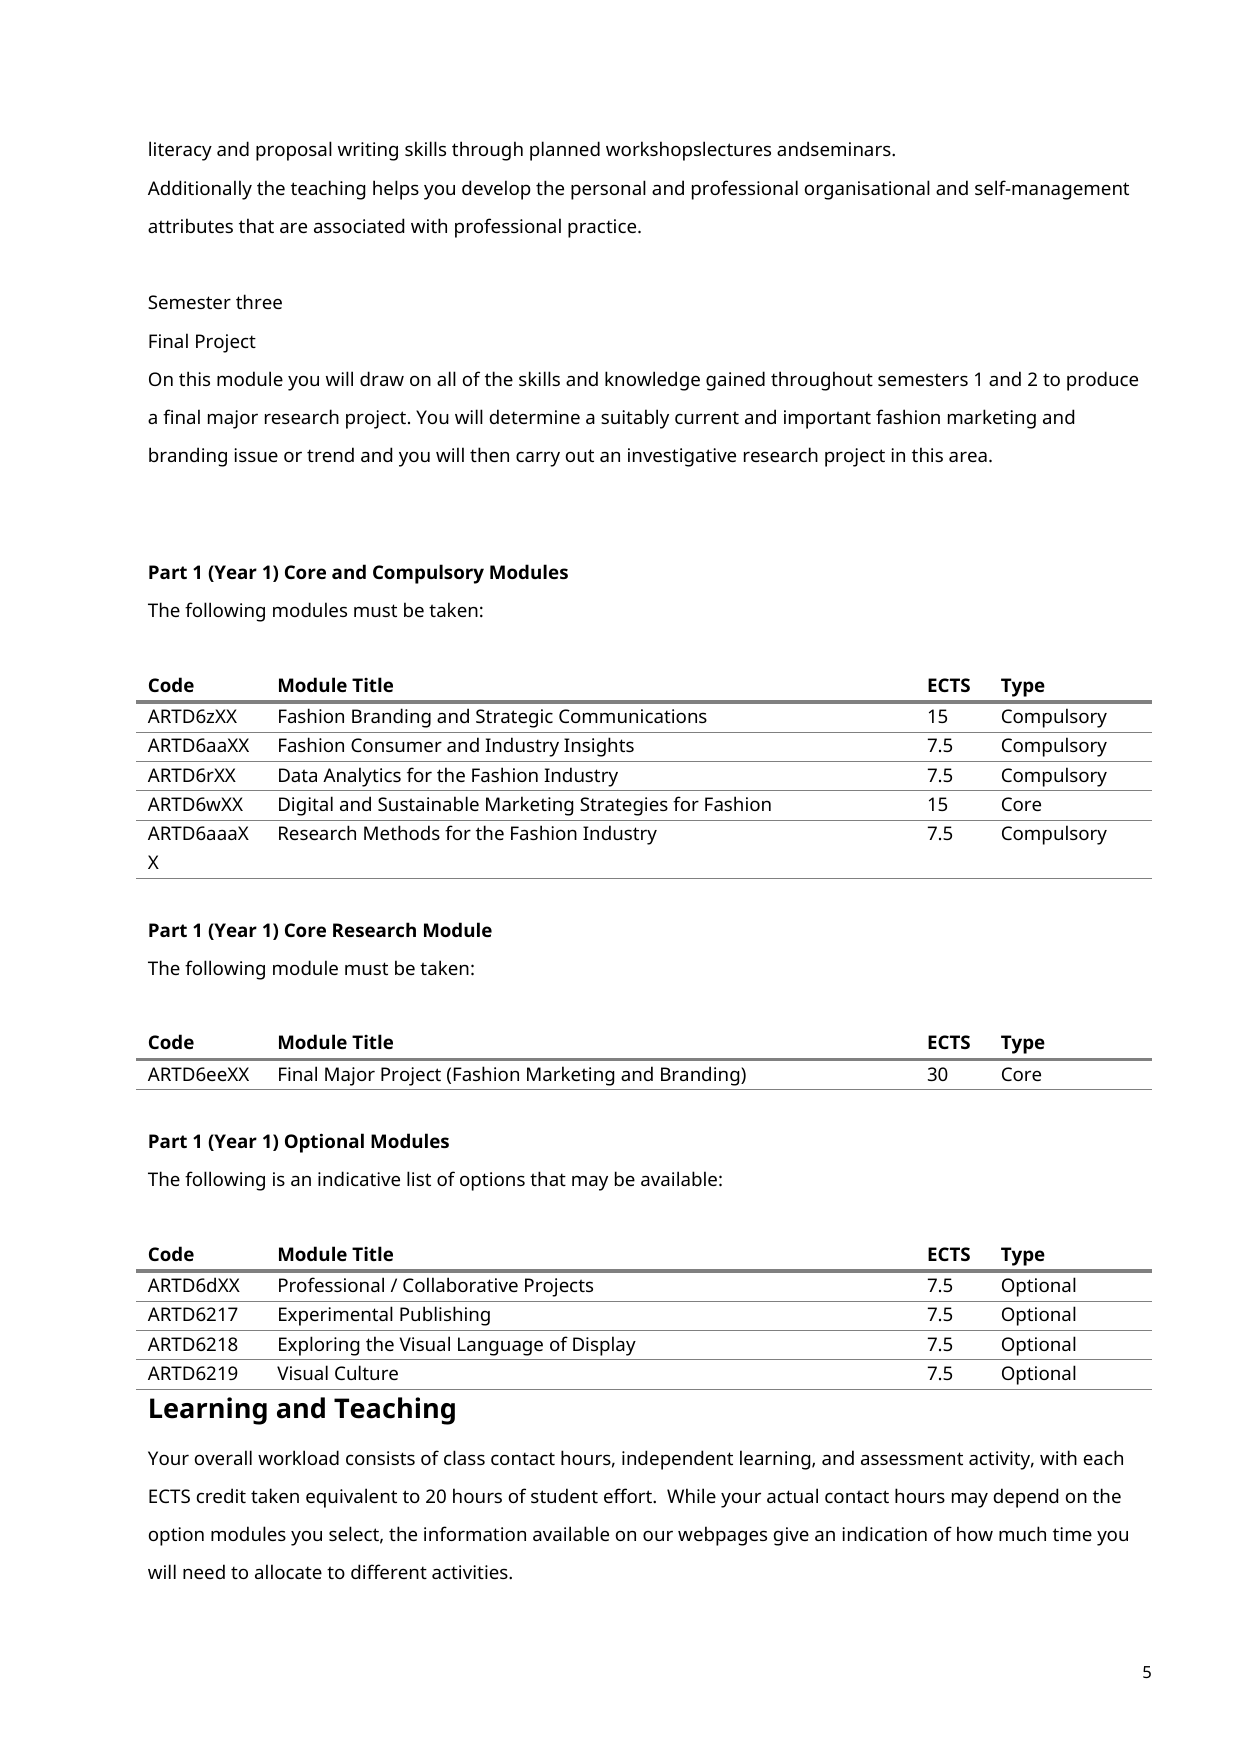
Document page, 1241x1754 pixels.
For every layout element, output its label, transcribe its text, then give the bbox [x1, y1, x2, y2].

table_cell ECTS [916, 1241, 989, 1269]
table_cell 7.5 [916, 1331, 989, 1359]
table_cell 15 [916, 704, 989, 732]
table_cell Compulsory [989, 762, 1152, 790]
table_cell ARTD6eeXX [136, 1061, 266, 1089]
table_cell Type [989, 1241, 1152, 1269]
table_cell Experimental Publishing [266, 1302, 916, 1330]
table_header literacy and proposal writing skills through planned workshopslectures andseminars. Additionally the teaching helps you develop the personal and professional organisational and self-management attributes that are associated with professional practice. Semester three Final Project On this module you will draw on all of the skills and knowledge gained throughout semesters 1 and 2 to produce a final major research project. You will determine a suitably current and important fashion marketing and branding issue or trend and you will then carry out an investigative research project in this area. [136, 137, 1152, 521]
table_cell ARTD6aaXX [136, 733, 266, 761]
table_cell ARTD6218 [136, 1331, 266, 1359]
table_cell Compulsory [989, 704, 1152, 732]
table_cell Fashion Consumer and Industry Insights [266, 733, 916, 761]
table_cell Module Title [266, 1241, 916, 1269]
table_cell Optional [989, 1360, 1152, 1388]
table_cell 15 [916, 791, 989, 819]
table_cell 7.5 [916, 762, 989, 790]
table_cell Part 1 (Year 1) Core Research Module The following module must be taken: [136, 879, 1152, 1029]
subtitle Learning and Teaching [148, 1390, 1152, 1426]
table_cell Module Title [266, 1030, 916, 1058]
table_cell 7.5 [916, 1273, 989, 1301]
table_cell ARTD6rXX [136, 762, 266, 790]
table_cell Code [136, 1241, 266, 1269]
table_cell Compulsory [989, 821, 1152, 878]
table_cell Part 1 (Year 1) Core and Compulsory Modules The following modules must be taken: [136, 521, 1152, 672]
table_cell Code [136, 1030, 266, 1058]
table_cell ARTD6219 [136, 1360, 266, 1388]
table_cell Visual Culture [266, 1360, 916, 1388]
table_cell 7.5 [916, 1360, 989, 1388]
table_cell ARTD6aaaXX [136, 821, 266, 878]
table_cell Part 1 (Year 1) Optional Modules The following is an indicative list of options that may be available: [136, 1090, 1152, 1241]
table_cell Optional [989, 1331, 1152, 1359]
table_cell Professional / Collaborative Projects [266, 1273, 916, 1301]
table_cell Compulsory [989, 733, 1152, 761]
table_cell ARTD6zXX [136, 704, 266, 732]
table_cell Optional [989, 1273, 1152, 1301]
table_cell ECTS [916, 1030, 989, 1058]
table_cell ECTS [916, 672, 989, 700]
table_cell Type [989, 672, 1152, 700]
table_cell ARTD6217 [136, 1302, 266, 1330]
table_cell Digital and Sustainable Marketing Strategies for Fashion [266, 791, 916, 819]
text Your overall workload consists of class contact hours, independent learning, and assessment activity, with each ECTS credit taken equivalent to 20 hours of student effort. While your actual contact hours may depend on the option modules you select, the information available on our webpages give an indication of how much time you will need to allocate to different activities. [148, 1445, 1152, 1585]
table_cell Core [989, 791, 1152, 819]
table_cell 30 [916, 1061, 989, 1089]
table_cell 7.5 [916, 733, 989, 761]
table_cell Core [989, 1061, 1152, 1089]
table_cell Final Major Project (Fashion Marketing and Branding) [266, 1061, 916, 1089]
table_cell ARTD6dXX [136, 1273, 266, 1301]
table_cell Type [989, 1030, 1152, 1058]
table_cell Code [136, 672, 266, 700]
table_cell Data Analytics for the Fashion Industry [266, 762, 916, 790]
table_cell ARTD6wXX [136, 791, 266, 819]
table_cell Exploring the Visual Language of Display [266, 1331, 916, 1359]
table_cell 7.5 [916, 821, 989, 878]
table_cell Fashion Branding and Strategic Communications [266, 704, 916, 732]
table_cell Research Methods for the Fashion Industry [266, 821, 916, 878]
table_cell Optional [989, 1302, 1152, 1330]
table_cell Module Title [266, 672, 916, 700]
table_cell 7.5 [916, 1302, 989, 1330]
